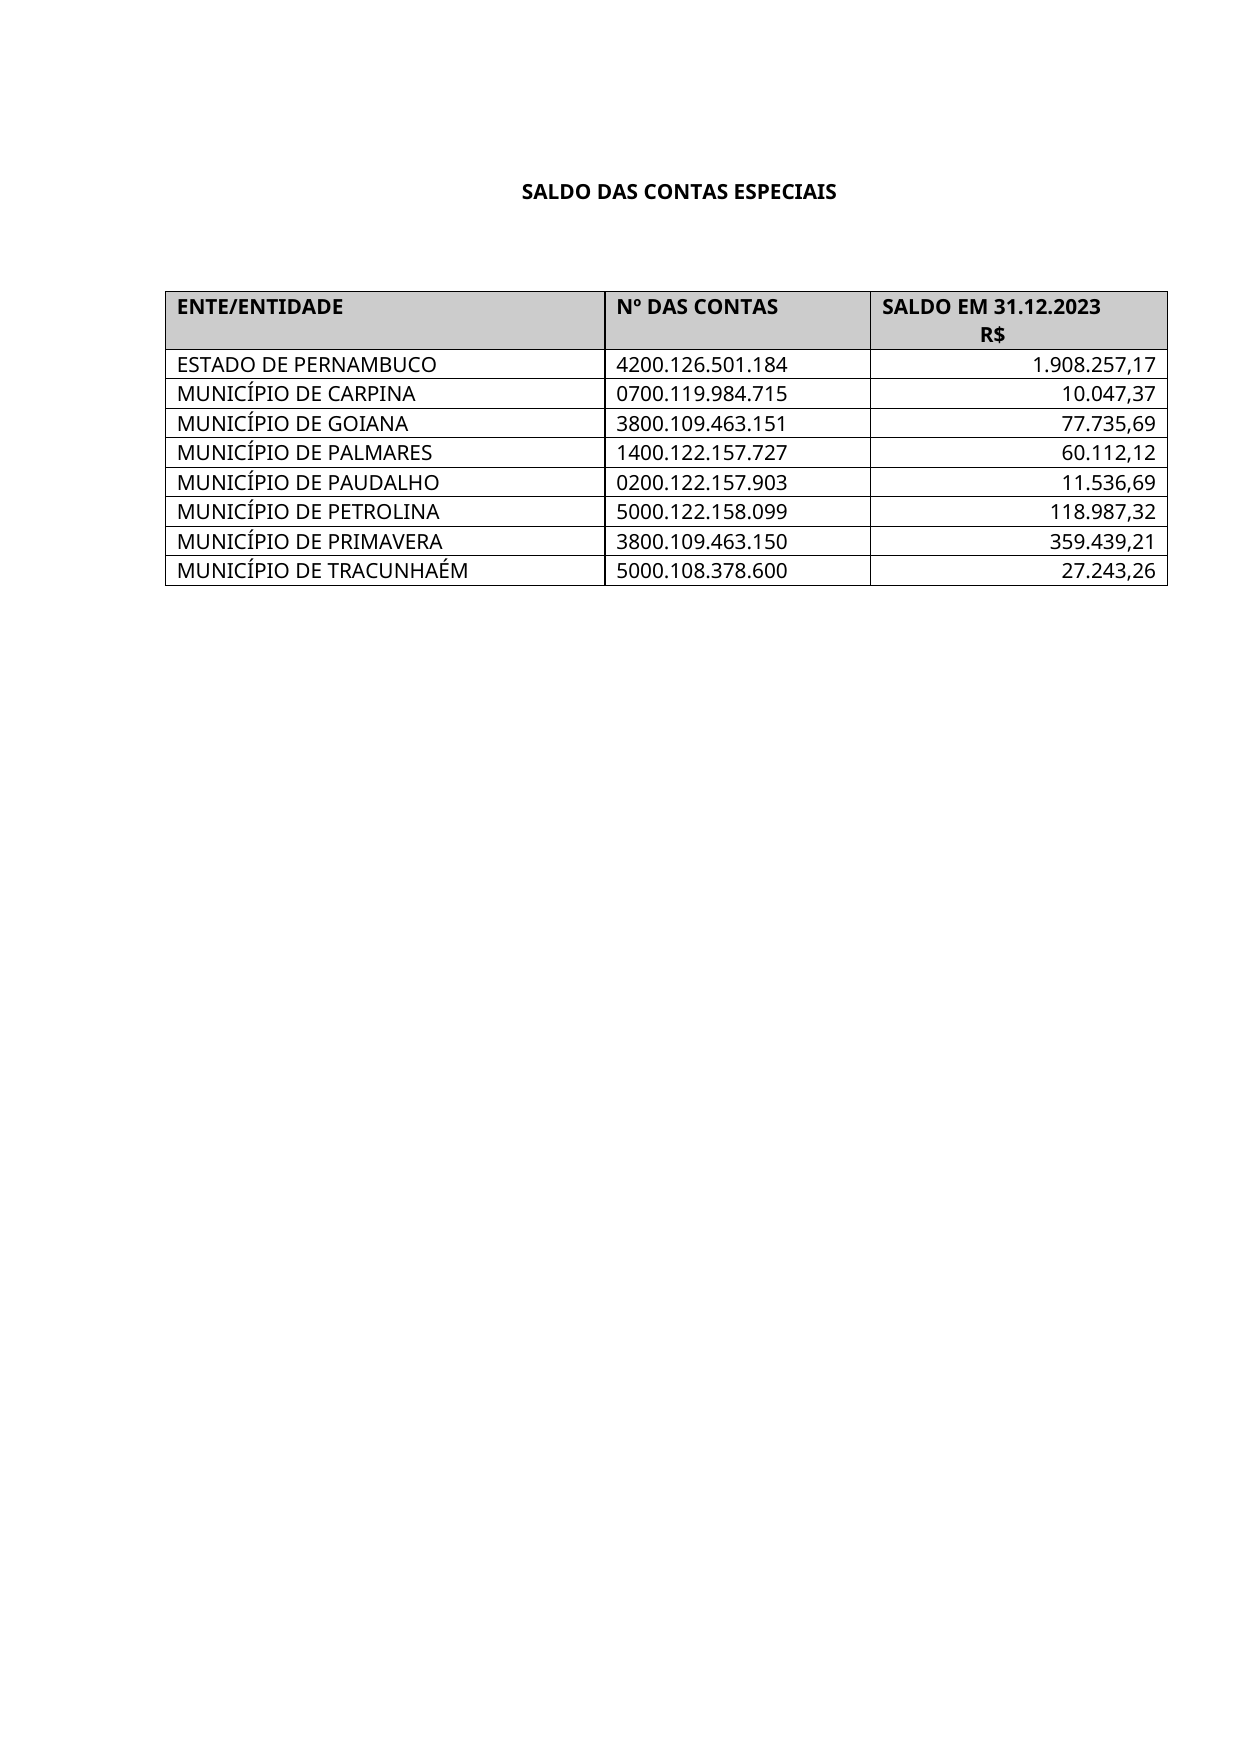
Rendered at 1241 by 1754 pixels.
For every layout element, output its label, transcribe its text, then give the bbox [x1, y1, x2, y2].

table_cell 4200.126.501.184 [606, 350, 870, 378]
table_cell MUNICÍPIO DE PAUDALHO [166, 468, 604, 496]
table_cell ESTADO DE PERNAMBUCO [166, 350, 604, 378]
table_cell MUNICÍPIO DE PETROLINA [166, 497, 604, 526]
table_cell 10.047,37 [871, 379, 1167, 408]
subtitle SALDO DAS CONTAS ESPECIAIS [177, 177, 1181, 206]
table_cell 3800.109.463.150 [606, 527, 870, 555]
table_cell 11.536,69 [871, 468, 1167, 496]
table_cell 77.735,69 [871, 409, 1167, 437]
table_header ENTE/ENTIDADE [166, 292, 604, 349]
table_cell 1.908.257,17 [871, 350, 1167, 378]
table_cell MUNICÍPIO DE PRIMAVERA [166, 527, 604, 555]
table_header SALDO EM 31.12.2023 R$ [871, 292, 1167, 349]
table_cell 3800.109.463.151 [606, 409, 870, 437]
table_cell 118.987,32 [871, 497, 1167, 526]
table_cell MUNICÍPIO DE CARPINA [166, 379, 604, 408]
table_cell 0200.122.157.903 [606, 468, 870, 496]
table_cell 60.112,12 [871, 438, 1167, 467]
table_cell 27.243,26 [871, 556, 1167, 585]
table_header Nº DAS CONTAS [606, 292, 870, 349]
table_cell 1400.122.157.727 [606, 438, 870, 467]
table_cell MUNICÍPIO DE GOIANA [166, 409, 604, 437]
table_cell 5000.108.378.600 [606, 556, 870, 585]
table_cell 5000.122.158.099 [606, 497, 870, 526]
table_cell 359.439,21 [871, 527, 1167, 555]
table_cell 0700.119.984.715 [606, 379, 870, 408]
table_cell MUNICÍPIO DE TRACUNHAÉM [166, 556, 604, 585]
table_cell MUNICÍPIO DE PALMARES [166, 438, 604, 467]
